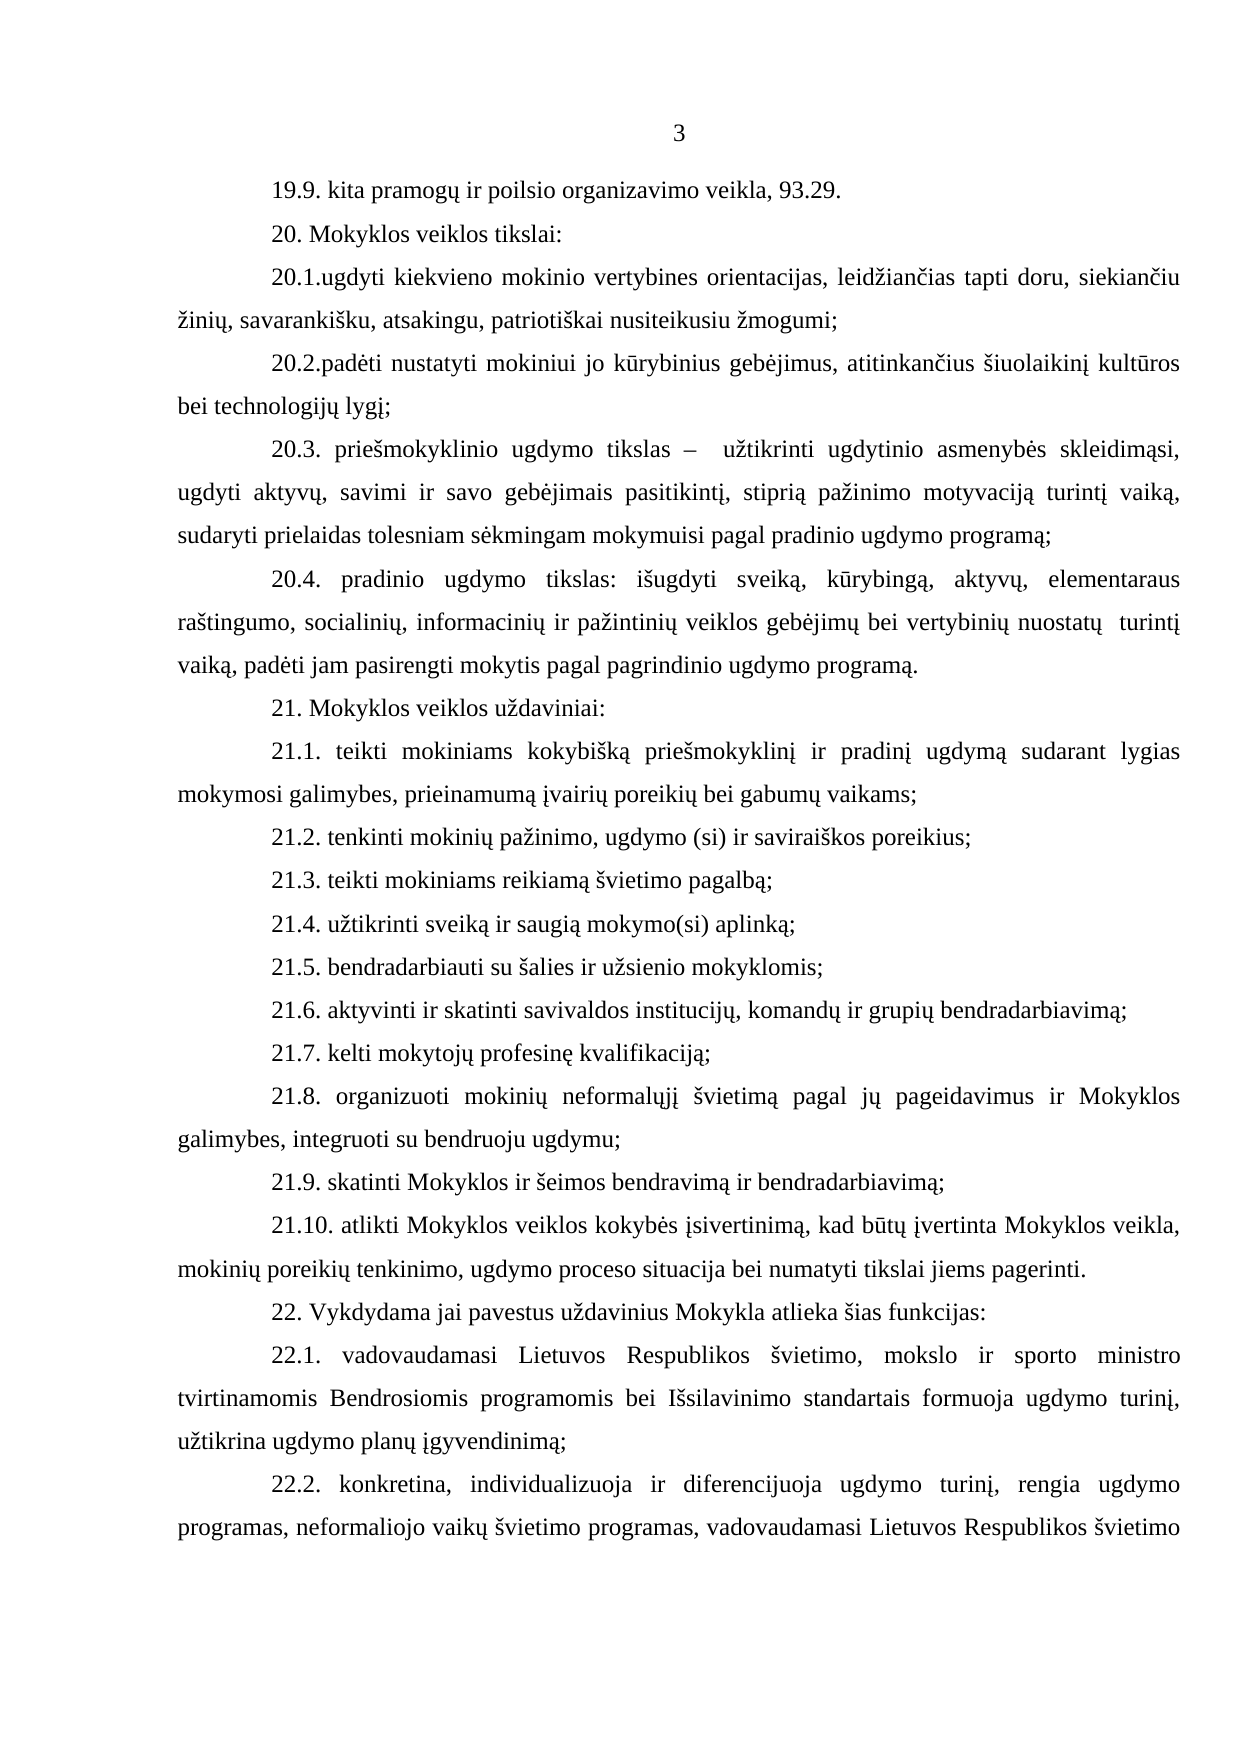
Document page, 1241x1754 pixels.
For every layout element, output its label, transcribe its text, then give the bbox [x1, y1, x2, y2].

text 21.1. teikti mokiniams kokybišką priešmokyklinį ir pradinį ugdymą sudarant lygias mokymosi galimybes, prieinamumą įvairių poreikių bei gabumų vaikams; [177, 736, 1181, 808]
text 21.4. užtikrinti sveiką ir saugią mokymo(si) aplinką; [177, 909, 1181, 937]
text 19.9. kita pramogų ir poilsio organizavimo veikla, 93.29. [177, 176, 1181, 204]
text 21.10. atlikti Mokyklos veiklos kokybės įsivertinimą, kad būtų įvertinta Mokyklos veikla, mokinių poreikių tenkinimo, ugdymo proceso situacija bei numatyti tikslai jiems pagerinti. [177, 1211, 1181, 1282]
text 21.8. organizuoti mokinių neformalųjį švietimą pagal jų pageidavimus ir Mokyklos galimybes, integruoti su bendruoju ugdymu; [177, 1081, 1181, 1153]
text 21.3. teikti mokiniams reikiamą švietimo pagalbą; [177, 866, 1181, 894]
text 21.2. tenkinti mokinių pažinimo, ugdymo (si) ir saviraiškos poreikius; [177, 822, 1181, 851]
text 20.1.ugdyti kiekvieno mokinio vertybines orientacijas, leidžiančias tapti doru, siekiančiu žinių, savarankišku, atsakingu, patriotiškai nusiteikusiu žmogumi; [177, 262, 1181, 334]
text 21.5. bendradarbiauti su šalies ir užsienio mokyklomis; [177, 952, 1181, 981]
text 20.3. priešmokyklinio ugdymo tikslas – užtikrinti ugdytinio asmenybės skleidimąsi, ugdyti aktyvų, savimi ir savo gebėjimais pasitikintį, stiprią pažinimo motyvaciją turintį vaiką, sudaryti prielaidas tolesniam sėkmingam mokymuisi pagal pradinio ugdymo programą; [177, 434, 1181, 549]
text 20.2.padėti nustatyti mokiniui jo kūrybinius gebėjimus, atitinkančius šiuolaikinį kultūros bei technologijų lygį; [177, 348, 1181, 420]
text 20. Mokyklos veiklos tikslai: [177, 219, 1181, 247]
text 21.6. aktyvinti ir skatinti savivaldos institucijų, komandų ir grupių bendradarbiavimą; [177, 995, 1181, 1024]
text 21.9. skatinti Mokyklos ir šeimos bendravimą ir bendradarbiavimą; [177, 1167, 1181, 1196]
text 21.7. kelti mokytojų profesinę kvalifikaciją; [177, 1038, 1181, 1067]
text 22.1. vadovaudamasi Lietuvos Respublikos švietimo, mokslo ir sporto ministro tvirtinamomis Bendrosiomis programomis bei Išsilavinimo standartais formuoja ugdymo turinį, užtikrina ugdymo planų įgyvendinimą; [177, 1340, 1181, 1455]
text 22.2. konkretina, individualizuoja ir diferencijuoja ugdymo turinį, rengia ugdymo programas, neformaliojo vaikų švietimo programas, vadovaudamasi Lietuvos Respublikos švietimo [177, 1469, 1181, 1541]
text 22. Vykdydama jai pavestus uždavinius Mokykla atlieka šias funkcijas: [177, 1297, 1181, 1326]
text 21. Mokyklos veiklos uždaviniai: [177, 693, 1181, 722]
text 20.4. pradinio ugdymo tikslas: išugdyti sveiką, kūrybingą, aktyvų, elementaraus raštingumo, socialinių, informacinių ir pažintinių veiklos gebėjimų bei vertybinių nuostatų turintį vaiką, padėti jam pasirengti mokytis pagal pagrindinio ugdymo programą. [177, 564, 1181, 679]
